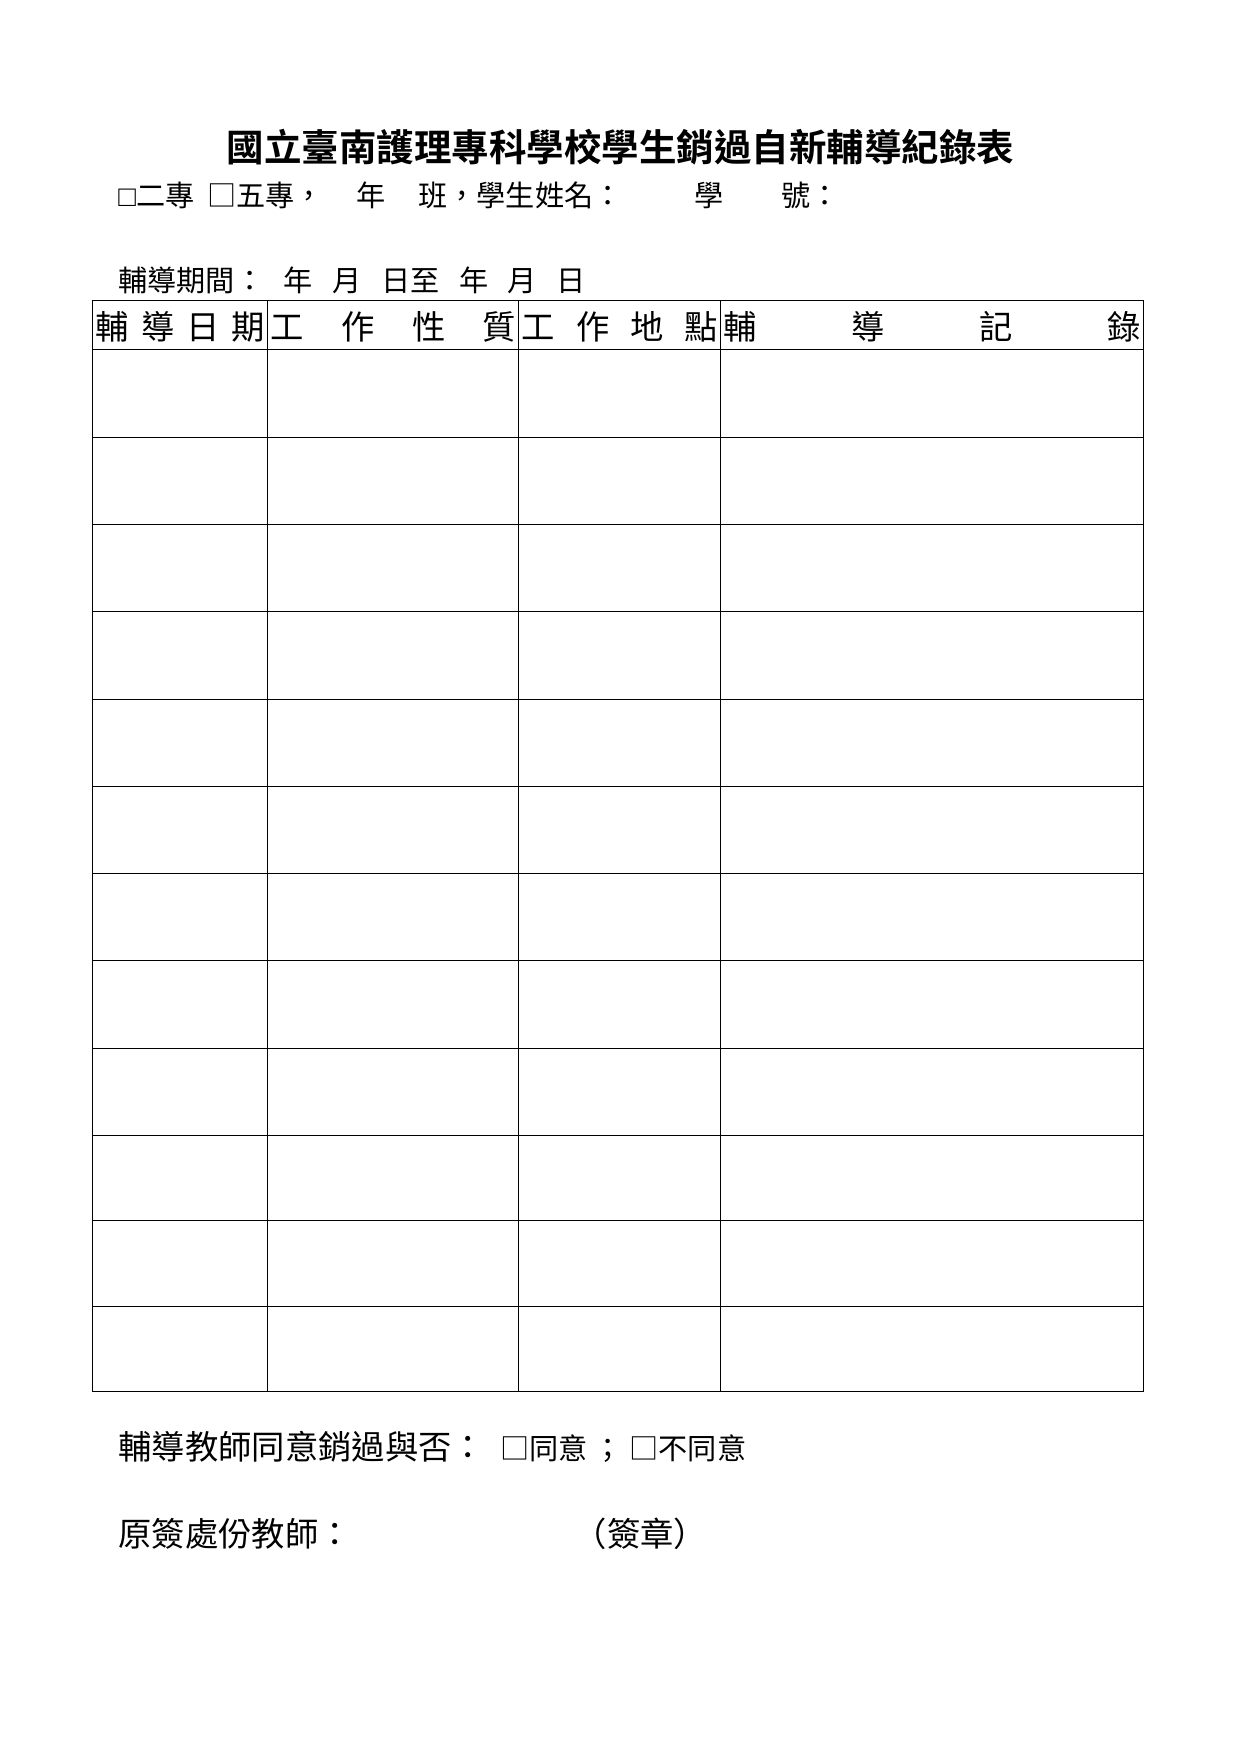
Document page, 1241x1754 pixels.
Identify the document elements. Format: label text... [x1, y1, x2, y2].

table_cell [268, 612, 518, 698]
text 國立臺南護理專科學校學生銷過自新輔導紀錄表 [118, 118, 1122, 172]
table_cell [268, 438, 518, 524]
table_cell [721, 961, 1143, 1048]
table_cell [721, 612, 1143, 698]
table_cell [519, 438, 720, 524]
table_cell [93, 1049, 267, 1135]
table_cell [93, 700, 267, 786]
table_cell [268, 874, 518, 960]
table_cell [721, 874, 1143, 960]
text 輔導期間： 年 月 日至 年 月 日 [118, 258, 1122, 300]
table_cell [519, 1049, 720, 1135]
table_cell [93, 1136, 267, 1220]
table_cell [268, 350, 518, 437]
table_cell [519, 700, 720, 786]
table_cell [721, 1049, 1143, 1135]
text 原簽處份教師： （簽章） [118, 1508, 1122, 1556]
table_cell [268, 1049, 518, 1135]
table_cell [519, 525, 720, 611]
table_cell [721, 700, 1143, 786]
table_cell [721, 350, 1143, 437]
table_cell [721, 787, 1143, 873]
table_cell [93, 874, 267, 960]
table_cell [519, 1221, 720, 1306]
table_cell [93, 525, 267, 611]
table_cell [268, 787, 518, 873]
table_header 工作地點 [519, 301, 720, 349]
table_cell [721, 1307, 1143, 1391]
table_cell [268, 1136, 518, 1220]
table_cell [519, 961, 720, 1048]
table_cell [721, 1221, 1143, 1306]
table_cell [93, 1307, 267, 1391]
table_cell [721, 1136, 1143, 1220]
text 輔導教師同意銷過與否： □同意 ； □不同意 [118, 1421, 1122, 1469]
table_cell [519, 787, 720, 873]
table_header 輔導記錄 [721, 301, 1143, 349]
table_header 工作性質 [268, 301, 518, 349]
table_cell [268, 700, 518, 786]
table_cell [93, 961, 267, 1048]
table_cell [93, 787, 267, 873]
table_cell [93, 350, 267, 437]
table_cell [721, 525, 1143, 611]
table_cell [519, 350, 720, 437]
table_cell [268, 525, 518, 611]
table_cell [519, 1307, 720, 1391]
table_cell [519, 874, 720, 960]
table_cell [93, 1221, 267, 1306]
table_cell [93, 612, 267, 698]
table_cell [93, 438, 267, 524]
table_cell [519, 1136, 720, 1220]
table_cell [268, 961, 518, 1048]
table_header 輔導日期 [93, 301, 267, 349]
table_cell [721, 438, 1143, 524]
table_cell [519, 612, 720, 698]
table_cell [268, 1221, 518, 1306]
table_cell [268, 1307, 518, 1391]
text □二專 □五專， 年 班，學生姓名： 學 號： [118, 172, 1122, 215]
